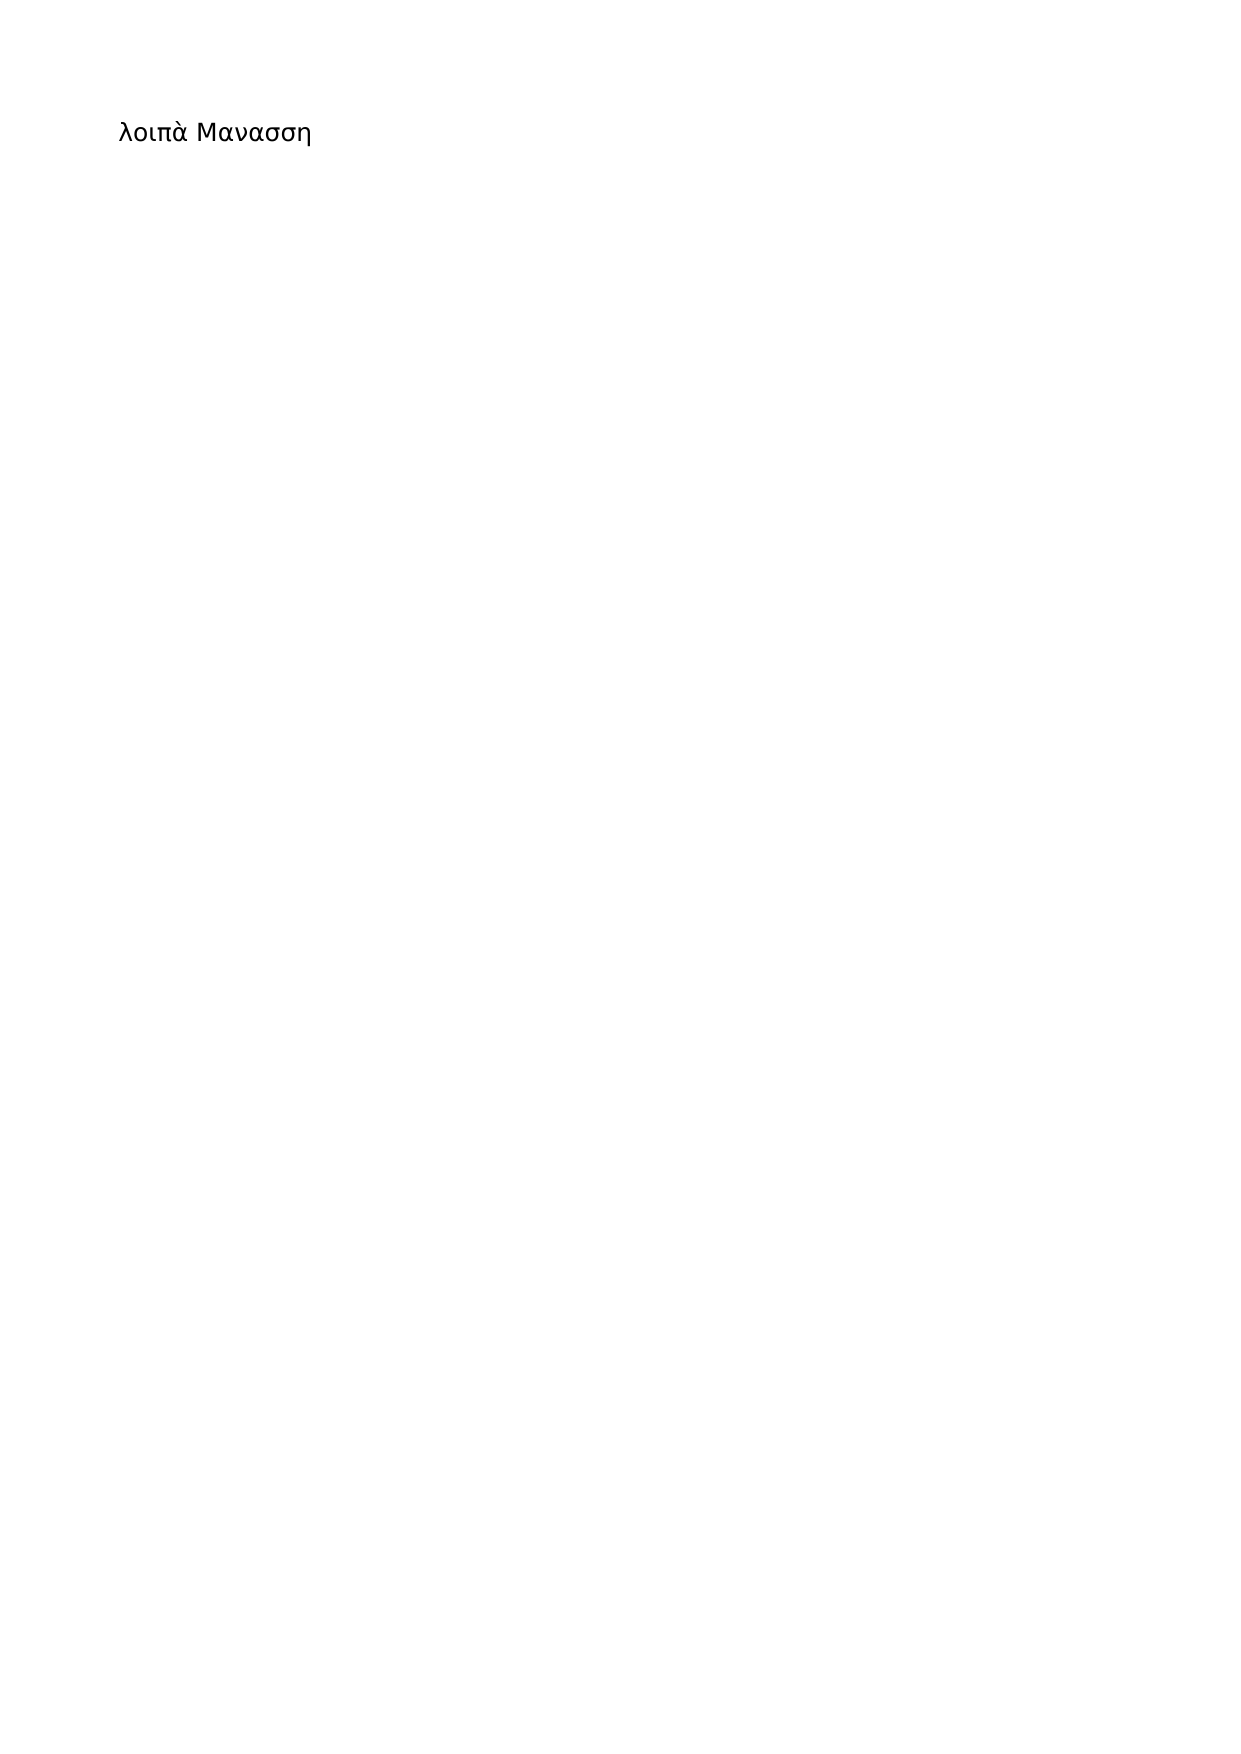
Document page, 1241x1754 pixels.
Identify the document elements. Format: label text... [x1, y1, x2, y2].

text λοιπὰ Μανασση [118, 118, 1122, 147]
